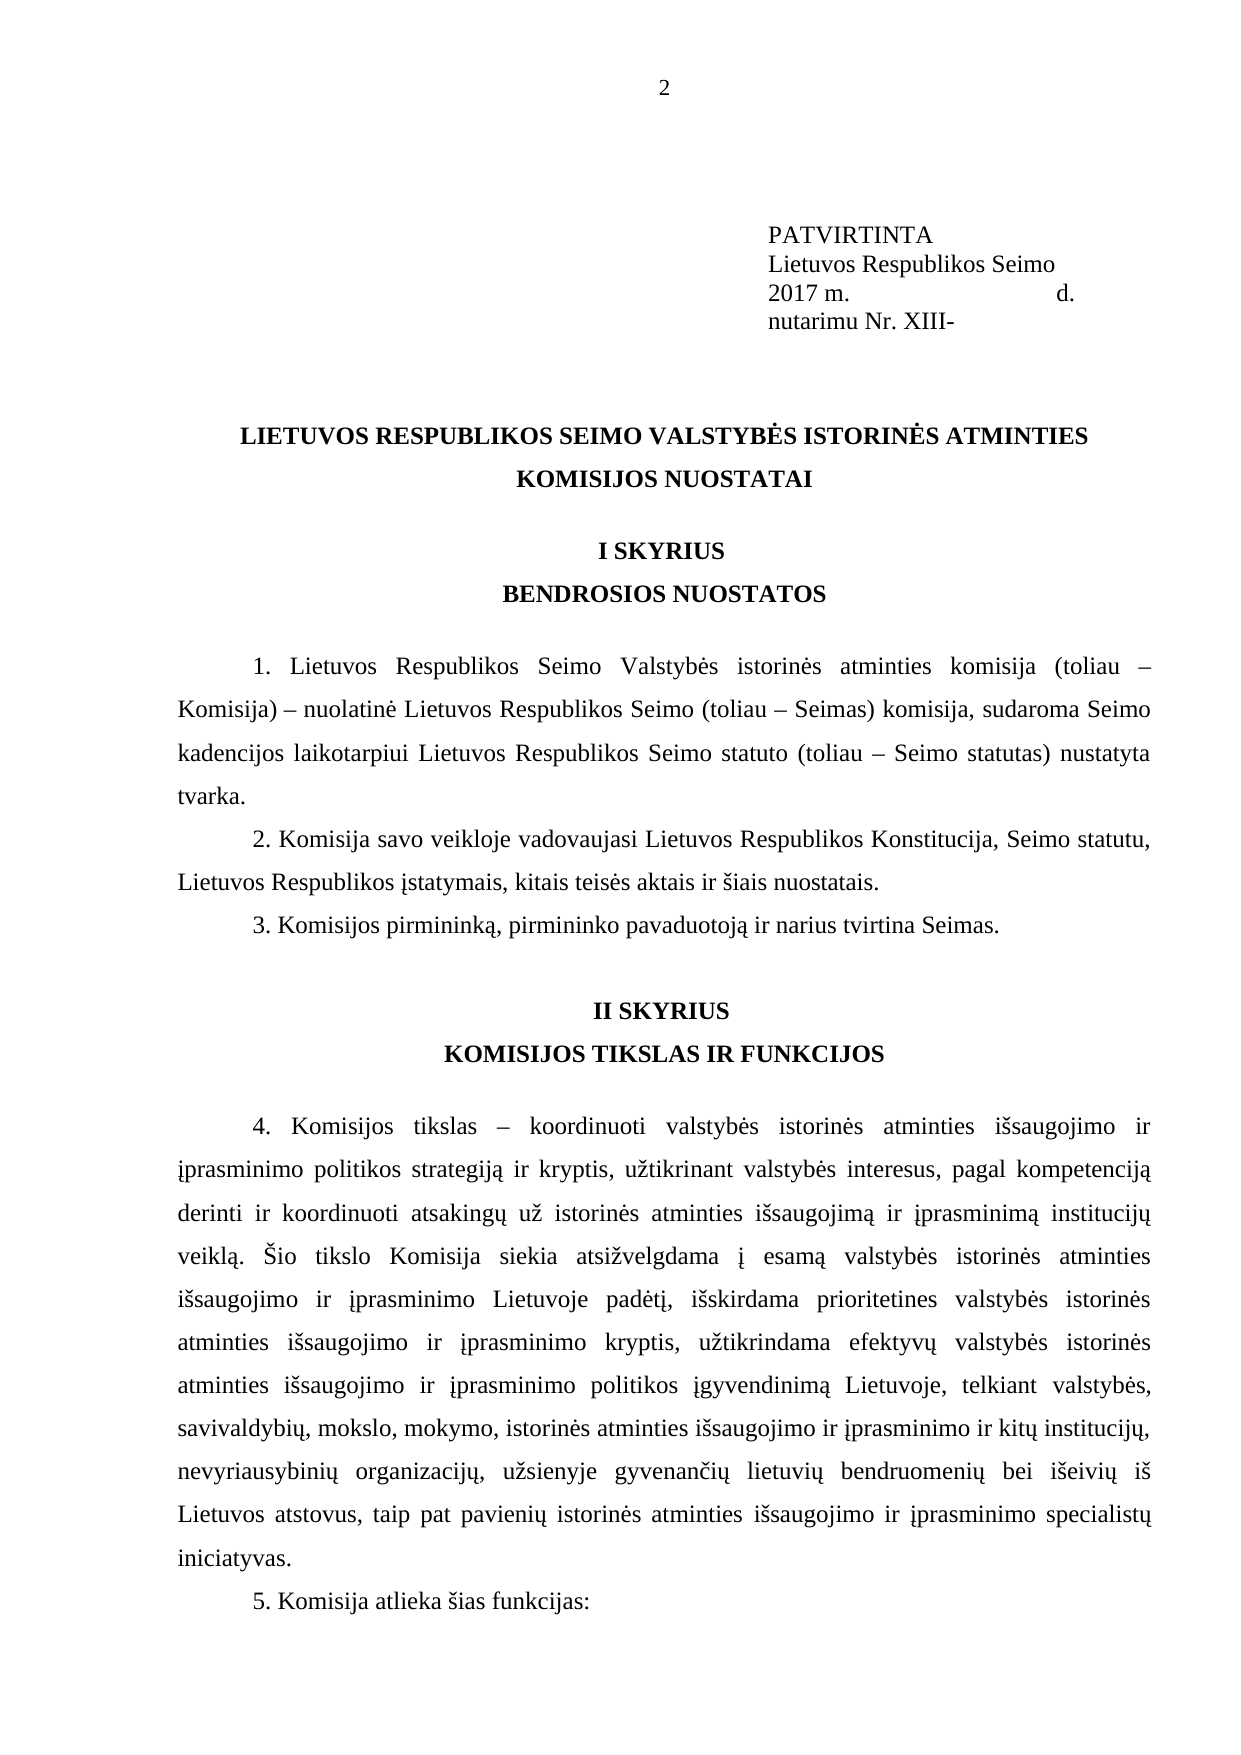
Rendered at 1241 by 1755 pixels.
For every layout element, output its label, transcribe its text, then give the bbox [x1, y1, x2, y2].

text 2017 m. d. [768, 278, 1152, 306]
text Lietuvos Respublikos Seimo [768, 249, 1152, 278]
text 2. Komisija savo veikloje vadovaujasi Lietuvos Respublikos Konstitucija, Seimo statutu, Lietuvos Respublikos įstatymais, kitais teisės aktais ir šiais nuostatais. [177, 824, 1152, 896]
text II SKYRIUS [177, 996, 1152, 1025]
text PATVIRTINTA [768, 220, 1152, 249]
text LIETUVOS RESPUBLIKOS SEIMO VALSTYBĖS ISTORINĖS ATMINTIES KOMISIJOS NUOSTATAI [177, 421, 1152, 493]
text nutarimu Nr. XIII- [768, 306, 1152, 335]
text 3. Komisijos pirmininką, pirmininko pavaduotoją ir narius tvirtina Seimas. [177, 910, 1152, 939]
text I SKYRIUS [177, 536, 1152, 565]
text 4. Komisijos tikslas – koordinuoti valstybės istorinės atminties išsaugojimo ir įprasminimo politikos strategiją ir kryptis, užtikrinant valstybės interesus, pagal kompetenciją derinti ir koordinuoti atsakingų už istorinės atminties išsaugojimą ir įprasminimą institucijų veiklą. Šio tikslo Komisija siekia atsižvelgdama į esamą valstybės istorinės atminties išsaugojimo ir įprasminimo Lietuvoje padėtį, išskirdama prioritetines valstybės istorinės atminties išsaugojimo ir įprasminimo kryptis, užtikrindama efektyvų valstybės istorinės atminties išsaugojimo ir įprasminimo politikos įgyvendinimą Lietuvoje, telkiant valstybės, savivaldybių, mokslo, mokymo, istorinės atminties išsaugojimo ir įprasminimo ir kitų institucijų, nevyriausybinių organizacijų, užsienyje gyvenančių lietuvių bendruomenių bei išeivių iš Lietuvos atstovus, taip pat pavienių istorinės atminties išsaugojimo ir įprasminimo specialistų iniciatyvas. [177, 1111, 1152, 1571]
text KOMISIJOS TIKSLAS IR FUNKCIJOS [177, 1039, 1152, 1068]
text 1. Lietuvos Respublikos Seimo Valstybės istorinės atminties komisija (toliau – Komisija) – nuolatinė Lietuvos Respublikos Seimo (toliau – Seimas) komisija, sudaroma Seimo kadencijos laikotarpiui Lietuvos Respublikos Seimo statuto (toliau – Seimo statutas) nustatyta tvarka. [177, 651, 1152, 809]
text BENDROSIOS NUOSTATOS [177, 579, 1152, 608]
text 5. Komisija atlieka šias funkcijas: [177, 1586, 1152, 1614]
